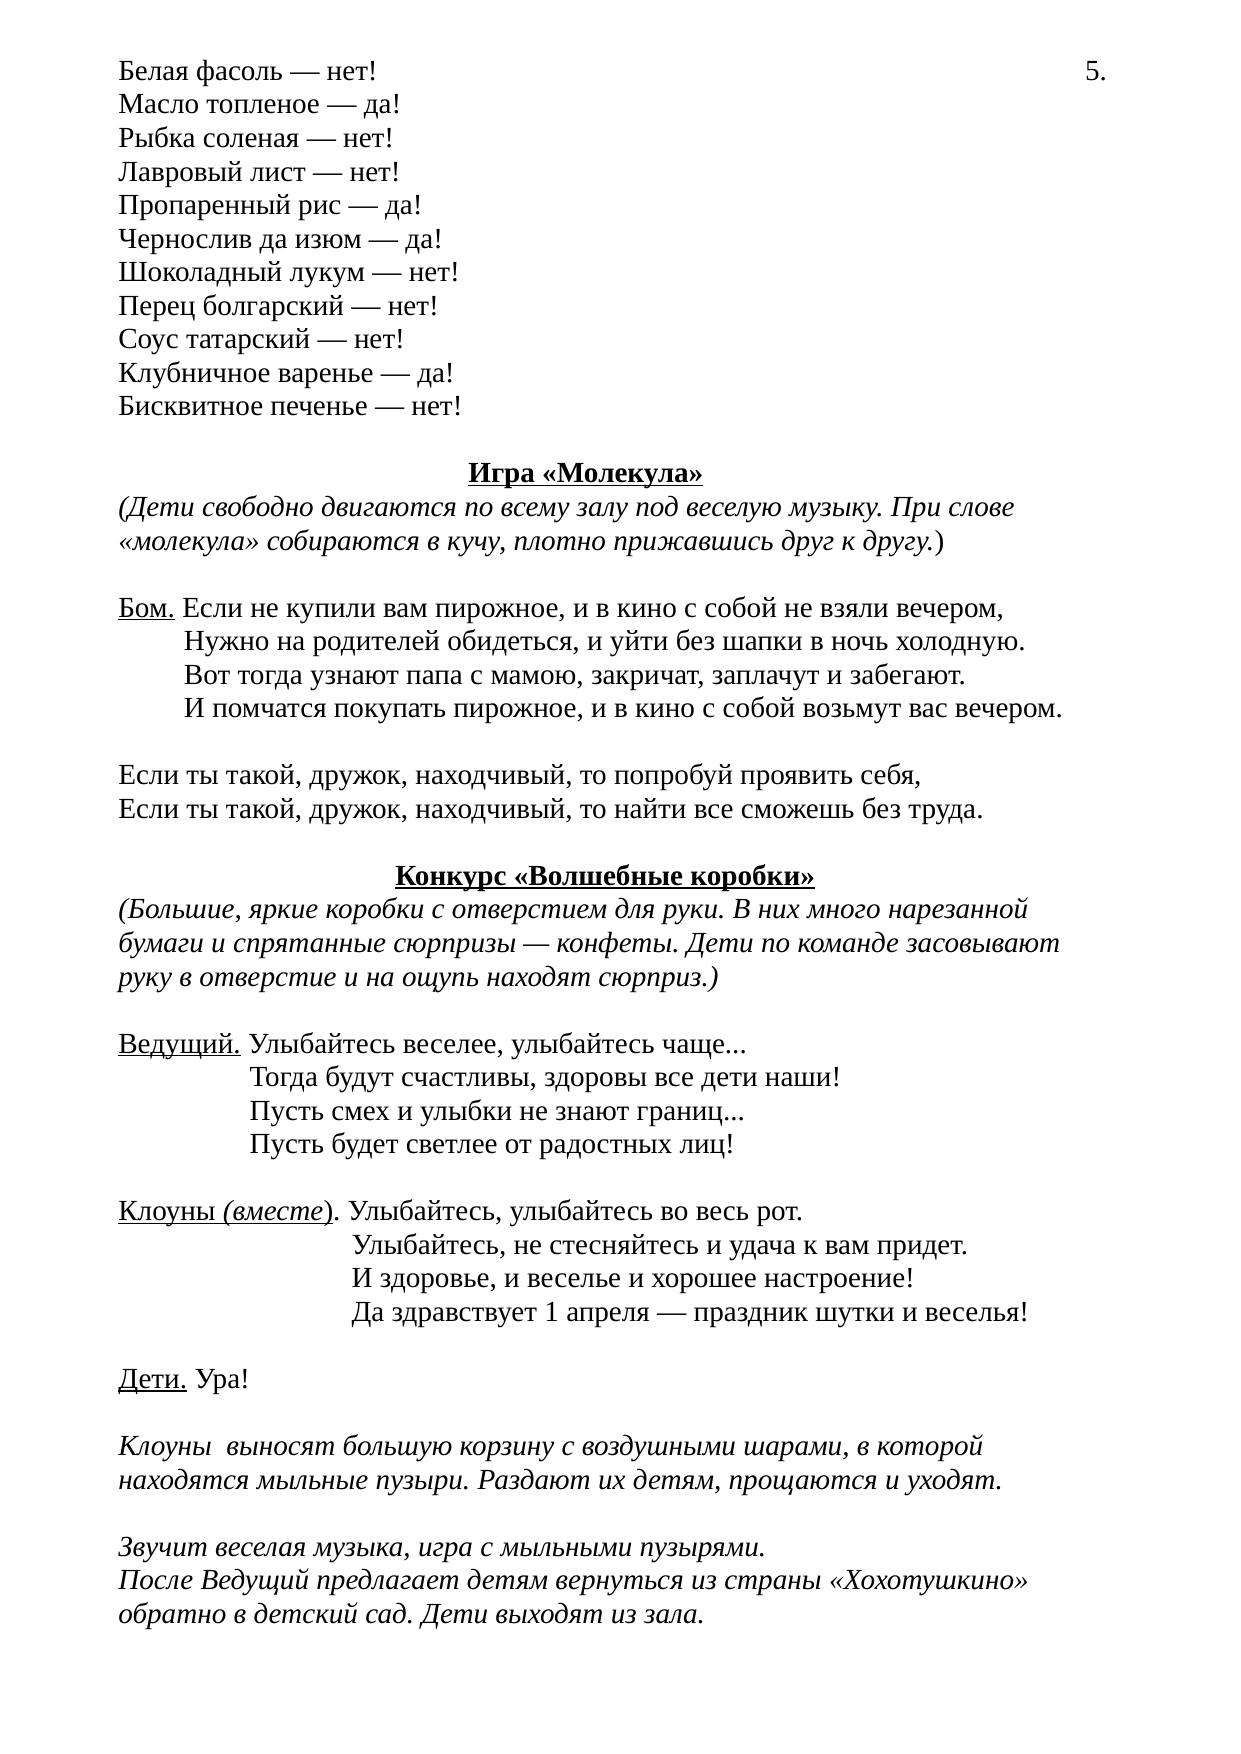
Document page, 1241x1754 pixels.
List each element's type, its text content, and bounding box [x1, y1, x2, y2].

text Дети. Ура! [118, 1361, 1122, 1395]
text Игра «Молекула» [118, 456, 1122, 489]
text Лавровый лист — нет! [118, 154, 1122, 187]
text Клоуны выносят большую корзину с воздушными шарами, в которой находятся мыльные пузыри. Раздают их детям, прощаются и уходят. [118, 1428, 1122, 1495]
text Бисквитное печенье — нет! [118, 388, 1122, 422]
text Белая фасоль — нет! 5. [118, 53, 1122, 87]
text Тогда будут счастливы, здоровы все дети наши! [118, 1059, 1122, 1093]
text После Ведущий предлагает детям вернуться из страны «Хохотушкино» обратно в детский сад. Дети выходят из зала. [118, 1562, 1122, 1629]
text Шоколадный лукум — нет! [118, 254, 1122, 288]
text Чернослив да изюм — да! [118, 221, 1122, 254]
text И здоровье, и веселье и хорошее настроение! [118, 1261, 1122, 1294]
text Нужно на родителей обидеться, и уйти без шапки в ночь холодную. [118, 623, 1122, 657]
text Перец болгарский — нет! [118, 288, 1122, 321]
text Пусть смех и улыбки не знают границ... [118, 1093, 1122, 1126]
text Пусть будет светлее от радостных лиц! [118, 1126, 1122, 1160]
text (Дети свободно двигаются по всему залу под веселую музыку. При слове «молекула» собираются в кучу, плотно прижавшись друг к другу.) [118, 489, 1122, 556]
text Бом. Если не купили вам пирожное, и в кино с собой не взяли вечером, [118, 590, 1122, 623]
text Если ты такой, дружок, находчивый, то найти все сможешь без труда. [118, 791, 1122, 824]
text Рыбка соленая — нет! [118, 120, 1122, 154]
text Ведущий. Улыбайтесь веселее, улыбайтесь чаще... [118, 1026, 1122, 1059]
text Масло топленое — да! [118, 87, 1122, 120]
text Пропаренный рис — да! [118, 187, 1122, 221]
text Клубничное варенье — да! [118, 355, 1122, 388]
text Клоуны (вместе). Улыбайтесь, улыбайтесь во весь рот. [118, 1193, 1122, 1227]
text Конкурс «Волшебные коробки» [118, 858, 1122, 892]
text (Большие, яркие коробки с отверстием для руки. В них много нарезанной бумаги и спрятанные сюрпризы — конфеты. Дети по команде засовывают руку в отверстие и на ощупь находят сюрприз.) [118, 892, 1122, 992]
text И помчатся покупать пирожное, и в кино с собой возьмут вас вечером. [118, 690, 1122, 724]
text Улыбайтесь, не стесняйтесь и удача к вам придет. [118, 1227, 1122, 1261]
text Если ты такой, дружок, находчивый, то попробуй проявить себя, [118, 757, 1122, 791]
text Звучит веселая музыка, игра с мыльными пузырями. [118, 1529, 1122, 1562]
text Вот тогда узнают папа с мамою, закричат, заплачут и забегают. [118, 657, 1122, 690]
text Да здравствует 1 апреля — праздник шутки и веселья! [118, 1294, 1122, 1328]
text Соус татарский — нет! [118, 321, 1122, 355]
